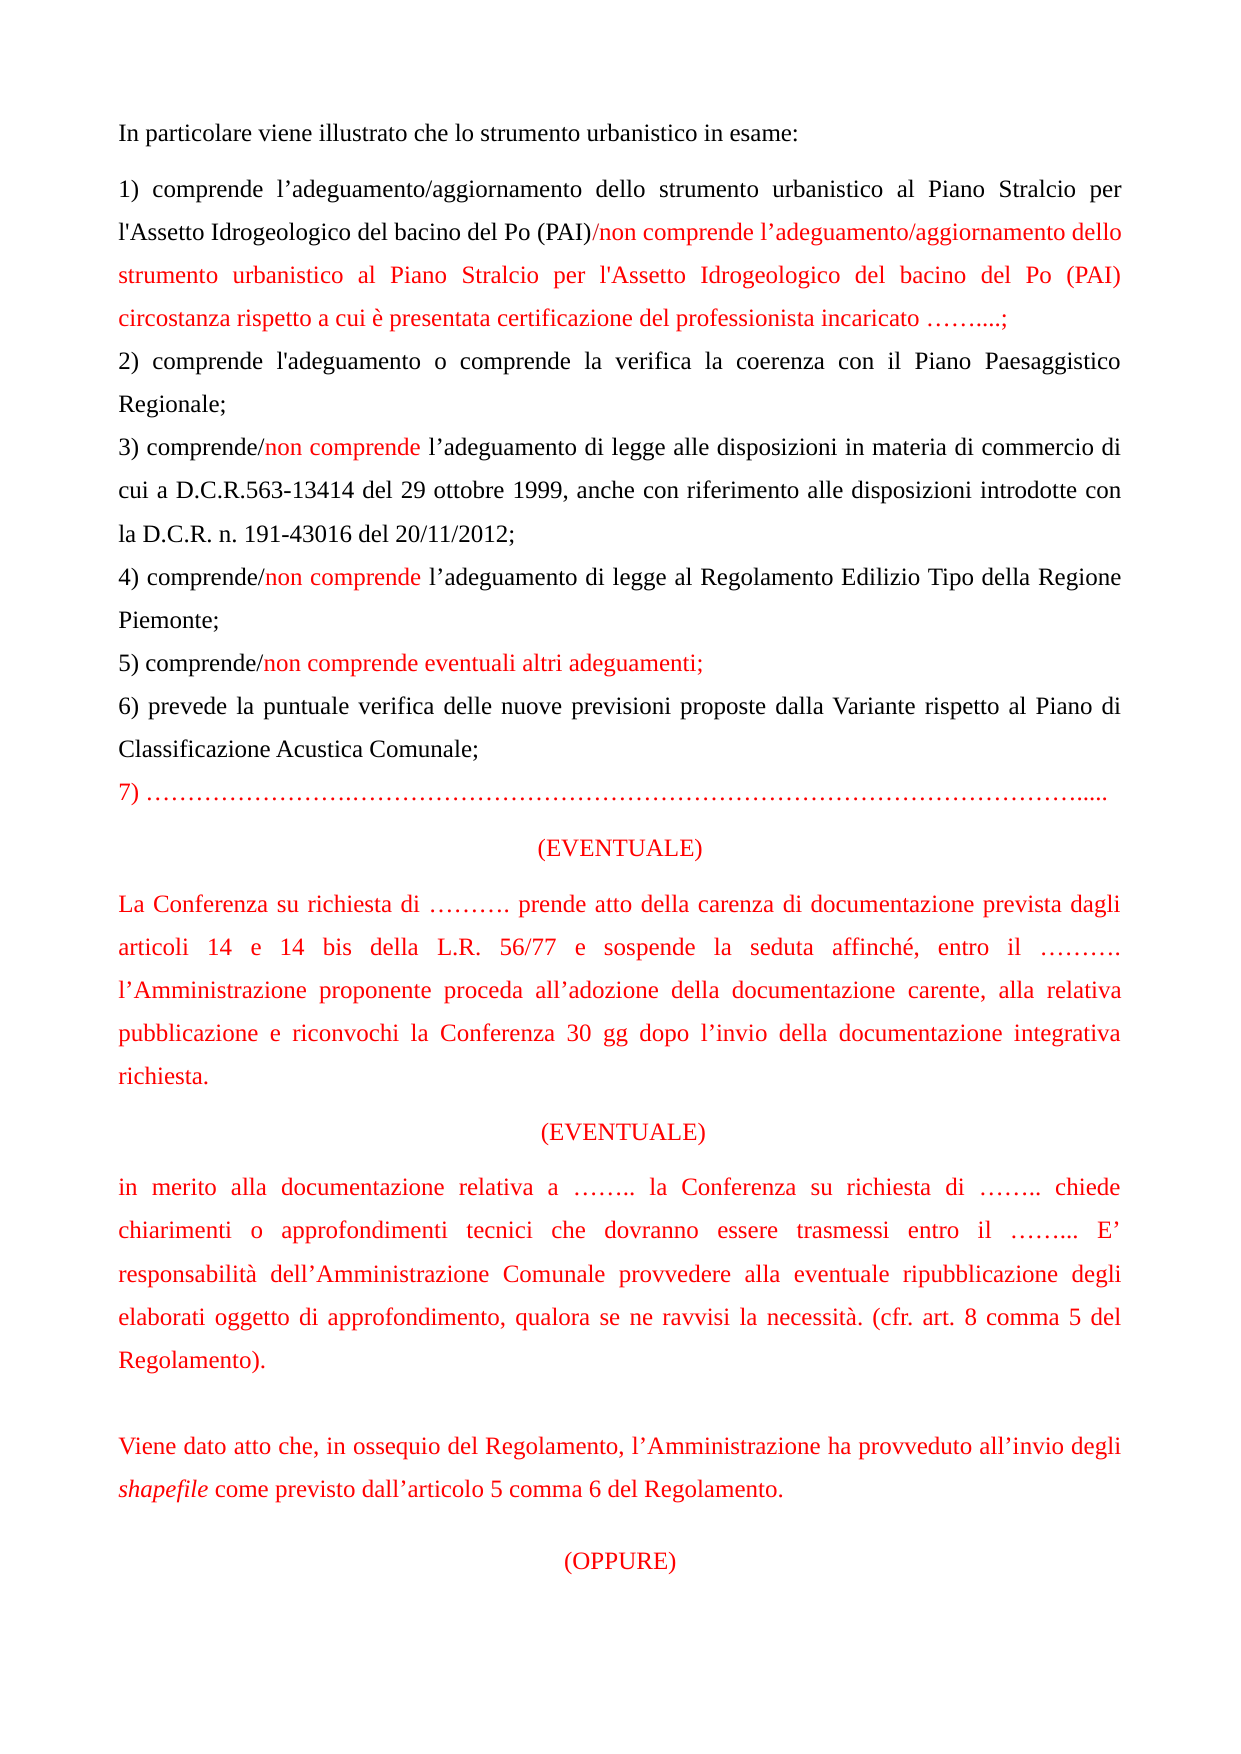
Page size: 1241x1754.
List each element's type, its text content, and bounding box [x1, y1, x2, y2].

text (EVENTUALE) [118, 1117, 1122, 1146]
text La Conferenza su richiesta di ………. prende atto della carenza di documentazione prevista dagli articoli 14 e 14 bis della L.R. 56/77 e sospende la seduta affinché, entro il ………. l’Amministrazione proponente proceda all’adozione della documentazione carente, alla relativa pubblicazione e riconvochi la Conferenza 30 gg dopo l’invio della documentazione integrativa richiesta. [118, 889, 1122, 1090]
text 1) comprende l’adeguamento/aggiornamento dello strumento urbanistico al Piano Stralcio per l'Assetto Idrogeologico del bacino del Po (PAI)/non comprende l’adeguamento/aggiornamento dello strumento urbanistico al Piano Stralcio per l'Assetto Idrogeologico del bacino del Po (PAI) circostanza rispetto a cui è presentata certificazione del professionista incaricato ……....; [118, 174, 1122, 332]
text 7) …………………….……………………………………………………………………………..... [118, 777, 1122, 806]
text Viene dato atto che, in ossequio del Regolamento, l’Amministrazione ha provveduto all’invio degli shapefile come previsto dall’articolo 5 comma 6 del Regolamento. [118, 1431, 1122, 1503]
text 3) comprende/non comprende l’adeguamento di legge alle disposizioni in materia di commercio di cui a D.C.R.563-13414 del 29 ottobre 1999, anche con riferimento alle disposizioni introdotte con la D.C.R. n. 191-43016 del 20/11/2012; [118, 432, 1122, 547]
text (OPPURE) [118, 1546, 1122, 1575]
text 6) prevede la puntuale verifica delle nuove previsioni proposte dalla Variante rispetto al Piano di Classificazione Acustica Comunale; [118, 691, 1122, 763]
text in merito alla documentazione relativa a …….. la Conferenza su richiesta di …….. chiede chiarimenti o approfondimenti tecnici che dovranno essere trasmessi entro il ……... E’ responsabilità dell’Amministrazione Comunale provvedere alla eventuale ripubblicazione degli elaborati oggetto di approfondimento, qualora se ne ravvisi la necessità. (cfr. art. 8 comma 5 del Regolamento). [118, 1172, 1122, 1374]
text (EVENTUALE) [118, 833, 1122, 862]
text 4) comprende/non comprende l’adeguamento di legge al Regolamento Edilizio Tipo della Regione Piemonte; [118, 562, 1122, 634]
text 5) comprende/non comprende eventuali altri adeguamenti; [118, 648, 1122, 677]
text In particolare viene illustrato che lo strumento urbanistico in esame: [118, 118, 1122, 147]
text 2) comprende l'adeguamento o comprende la verifica la coerenza con il Piano Paesaggistico Regionale; [118, 346, 1122, 418]
